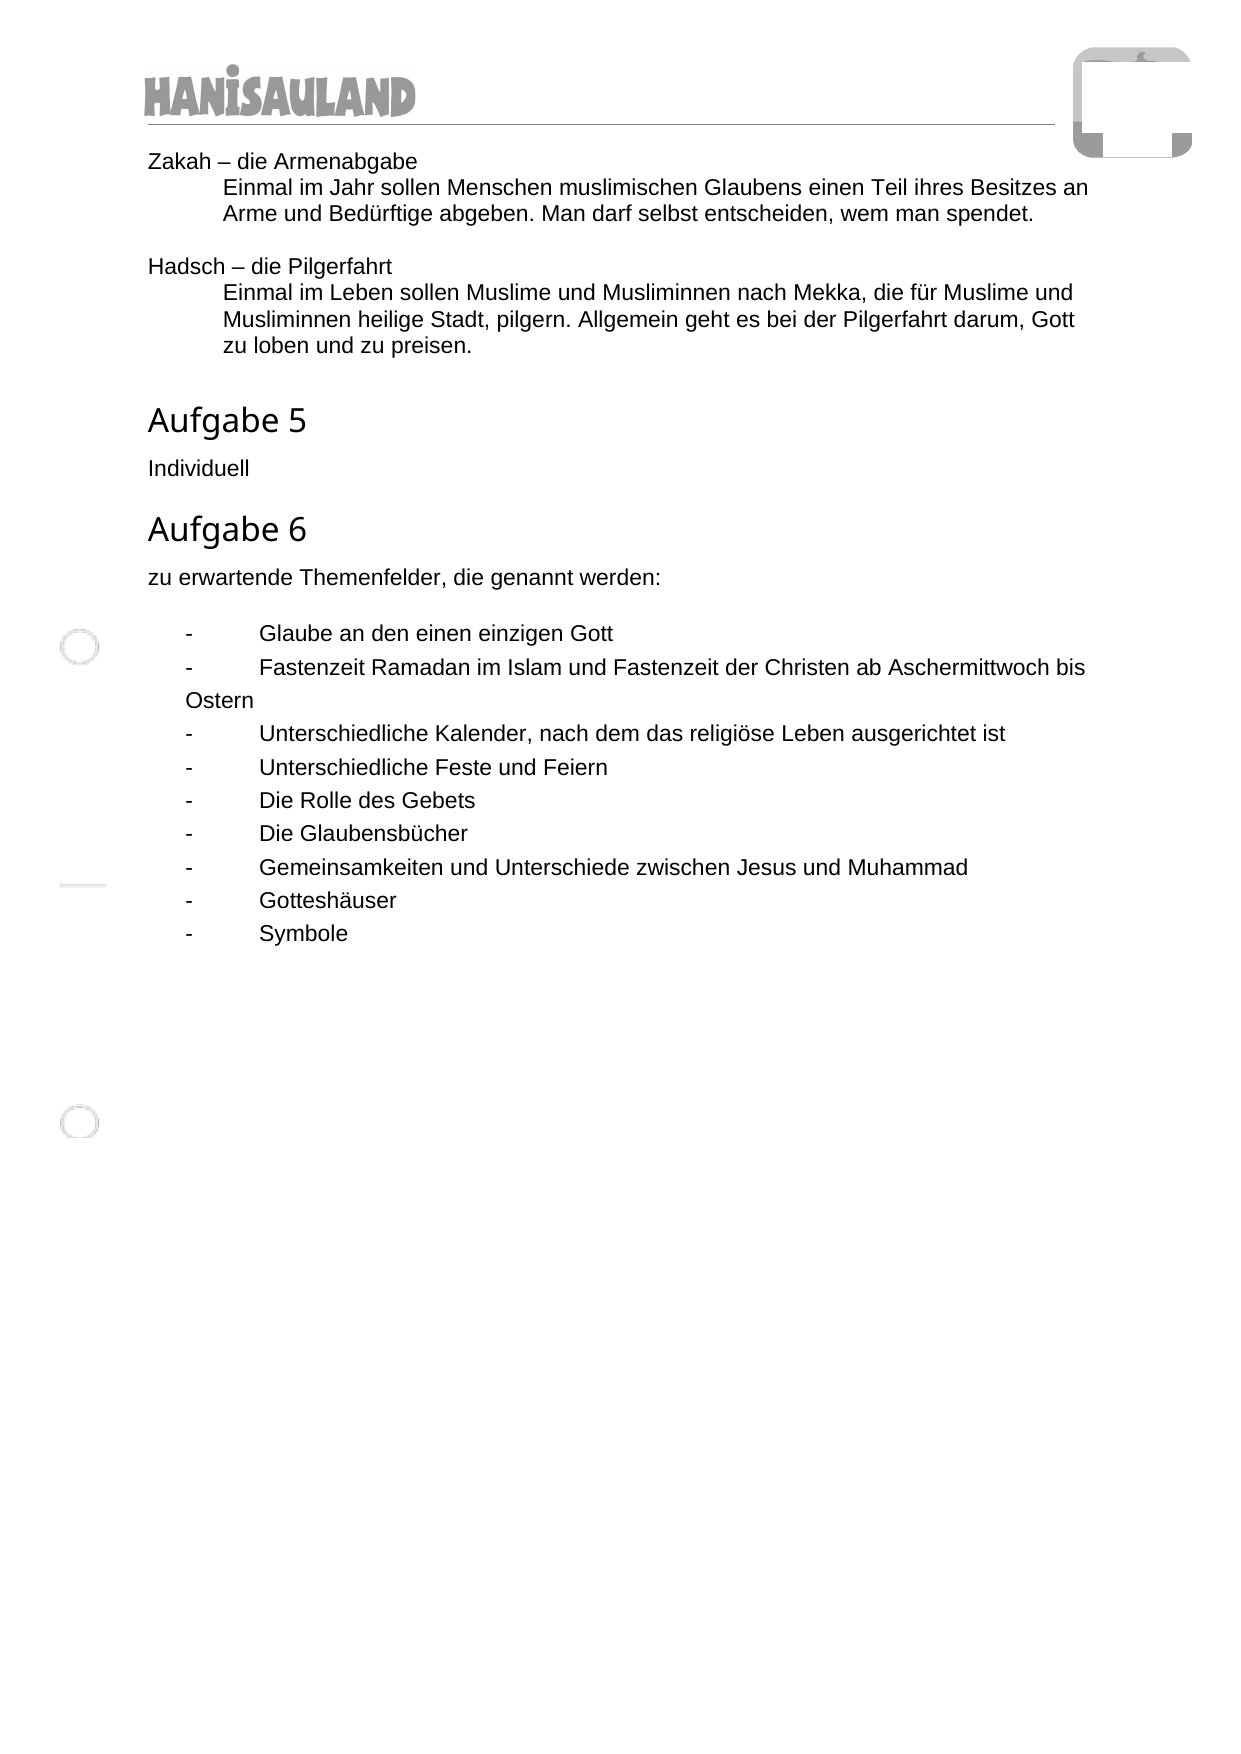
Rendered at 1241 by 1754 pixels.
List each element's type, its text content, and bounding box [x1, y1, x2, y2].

text Zakah – die Armenabgabe [148, 148, 1093, 174]
list Glaube an den einen einzigen Gott [185, 615, 1093, 648]
list Unterschiedliche Kalender, nach dem das religiöse Leben ausgerichtet ist [185, 715, 1093, 748]
list Fastenzeit Ramadan im Islam und Fastenzeit der Christen ab Aschermittwoch bis Ostern [185, 648, 1093, 715]
list Symbole [185, 915, 1093, 948]
text zu erwartende Themenfelder, die genannt werden: [148, 564, 1093, 591]
list Die Rolle des Gebets [185, 782, 1093, 815]
text Aufgabe 6 [148, 506, 1093, 552]
list Gemeinsamkeiten und Unterschiede zwischen Jesus und Muhammad [185, 848, 1093, 882]
text Individuell [148, 455, 1093, 482]
list Gotteshäuser [185, 882, 1093, 915]
list Die Glaubensbücher [185, 815, 1093, 848]
text Einmal im Jahr sollen Menschen muslimischen Glaubens einen Teil ihres Besitzes an Arme und Bedürftige abgeben. Man darf selbst entscheiden, wem man spendet. [223, 174, 1093, 227]
text Einmal im Leben sollen Muslime und Musliminnen nach Mekka, die für Muslime und Musliminnen heilige Stadt, pilgern. Allgemein geht es bei der Pilgerfahrt darum, Gott zu loben und zu preisen. [223, 279, 1093, 358]
text Aufgabe 5 [148, 397, 1093, 443]
text Hadsch – die Pilgerfahrt [148, 253, 1093, 279]
list Unterschiedliche Feste und Feiern [185, 748, 1093, 782]
